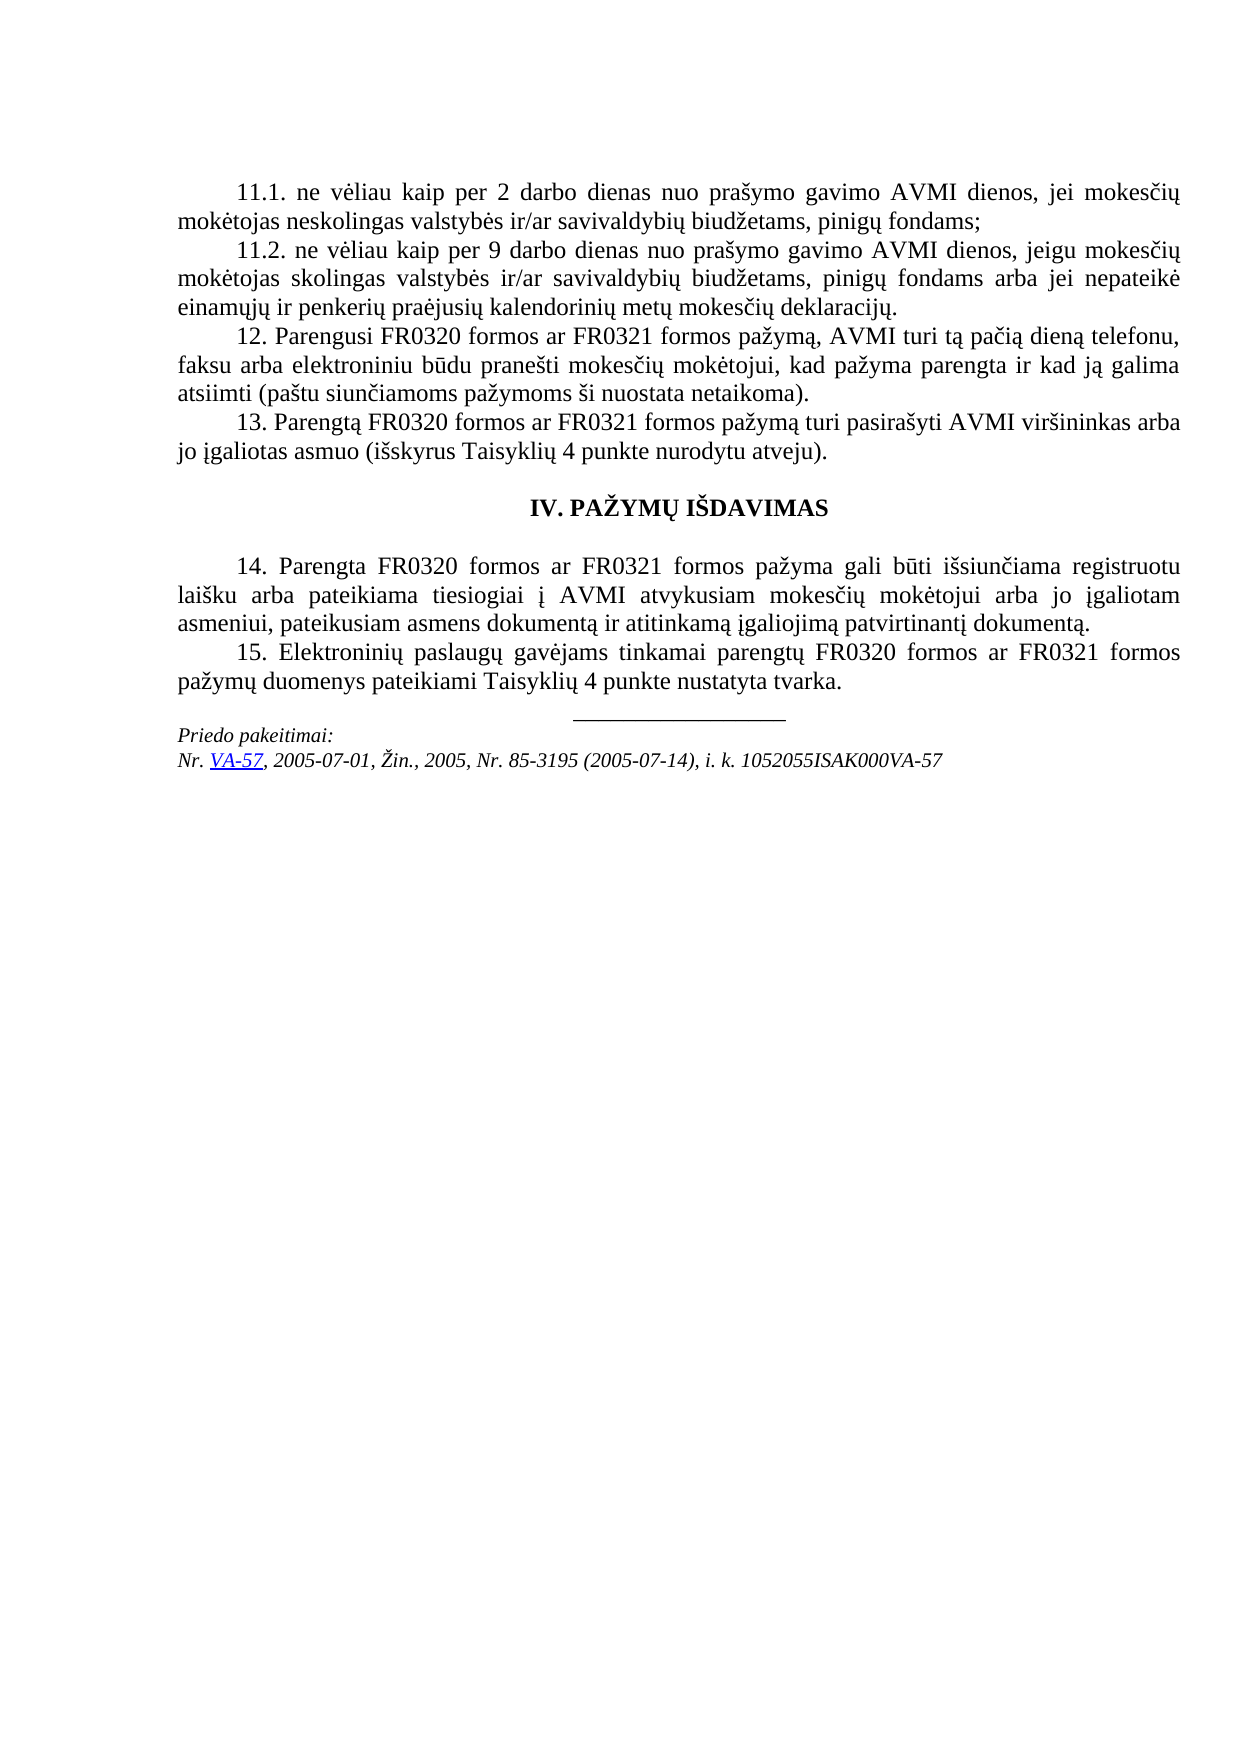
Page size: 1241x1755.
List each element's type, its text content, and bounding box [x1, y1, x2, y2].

text 14. Parengta FR0320 formos ar FR0321 formos pažyma gali būti išsiunčiama registruotu laišku arba pateikiama tiesiogiai į AVMI atvykusiam mokesčių mokėtojui arba jo įgaliotam asmeniui, pateikusiam asmens dokumentą ir atitinkamą įgaliojimą patvirtinantį dokumentą. [177, 551, 1181, 637]
text _________________ [177, 695, 1181, 723]
text 12. Parengusi FR0320 formos ar FR0321 formos pažymą, AVMI turi tą pačią dieną telefonu, faksu arba elektroniniu būdu pranešti mokesčių mokėtojui, kad pažyma parengta ir kad ją galima atsiimti (paštu siunčiamoms pažymoms ši nuostata netaikoma). [177, 321, 1181, 407]
text Nr. VA-57, 2005-07-01, Žin., 2005, Nr. 85-3195 (2005-07-14), i. k. 1052055ISAK000VA-57 [177, 747, 1181, 772]
text 11.2. ne vėliau kaip per 9 darbo dienas nuo prašymo gavimo AVMI dienos, jeigu mokesčių mokėtojas skolingas valstybės ir/ar savivaldybių biudžetams, pinigų fondams arba jei nepateikė einamųjų ir penkerių praėjusių kalendorinių metų mokesčių deklaracijų. [177, 235, 1181, 321]
text Priedo pakeitimai: [177, 723, 1181, 747]
text 13. Parengtą FR0320 formos ar FR0321 formos pažymą turi pasirašyti AVMI viršininkas arba jo įgaliotas asmuo (išskyrus Taisyklių 4 punkte nurodytu atveju). [177, 407, 1181, 465]
text IV. PAŽYMŲ IŠDAVIMAS [177, 493, 1181, 522]
text 11.1. ne vėliau kaip per 2 darbo dienas nuo prašymo gavimo AVMI dienos, jei mokesčių mokėtojas neskolingas valstybės ir/ar savivaldybių biudžetams, pinigų fondams; [177, 177, 1181, 235]
text 15. Elektroninių paslaugų gavėjams tinkamai parengtų FR0320 formos ar FR0321 formos pažymų duomenys pateikiami Taisyklių 4 punkte nustatyta tvarka. [177, 637, 1181, 695]
